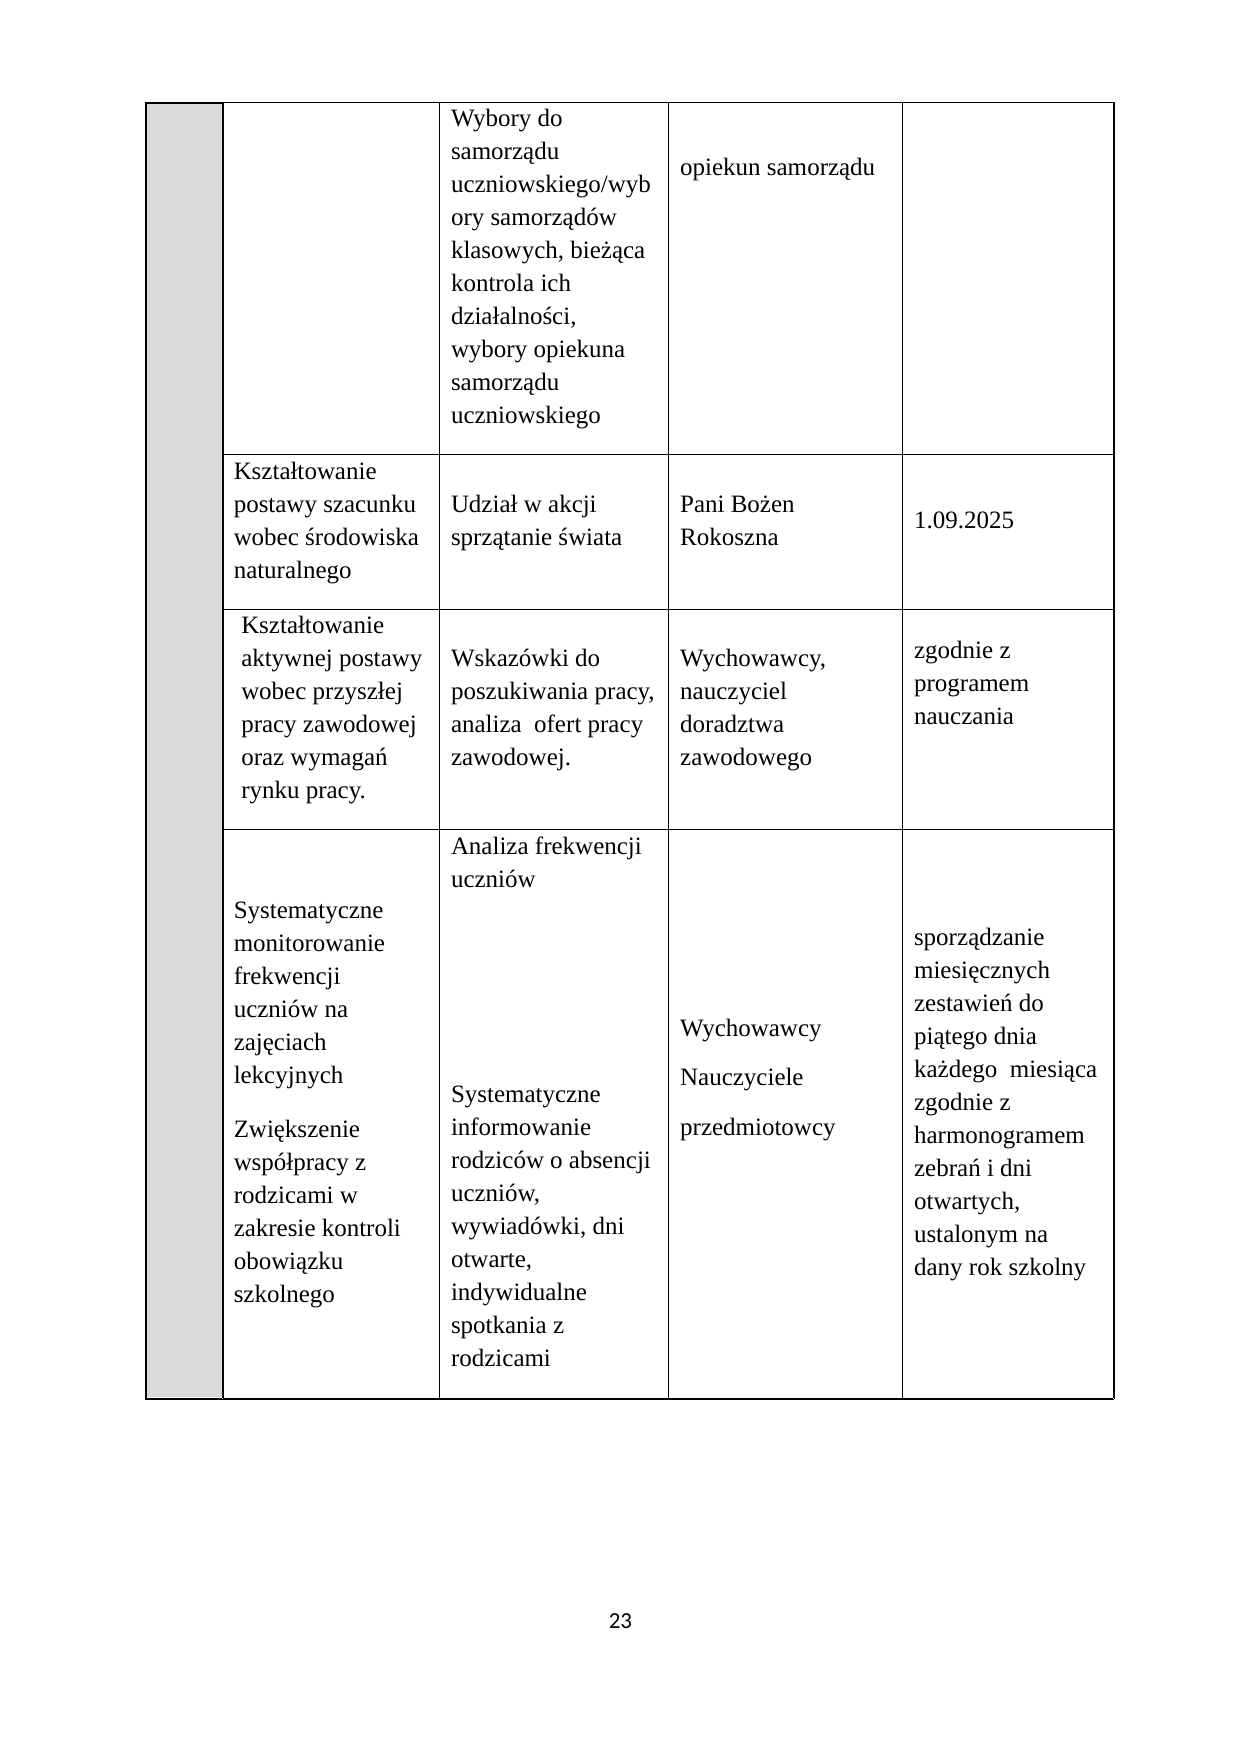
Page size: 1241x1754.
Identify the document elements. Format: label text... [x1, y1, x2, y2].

table_cell Wybory do samorządu uczniowskiego/wybory samorządów klasowych, bieżąca kontrola ich działalności, wybory opiekuna samorządu uczniowskiego [440, 103, 668, 454]
table_cell Wychowawcy Nauczyciele przedmiotowcy [669, 830, 902, 1397]
table_cell Systematyczne monitorowanie frekwencji uczniów na zajęciach lekcyjnych Zwiększenie współpracy z rodzicami w zakresie kontroli obowiązku szkolnego [224, 830, 439, 1397]
table_cell opiekun samorządu [669, 103, 902, 454]
table_cell Kształtowanie aktywnej postawy wobec przyszłej pracy zawodowej oraz wymagań rynku pracy. [224, 610, 439, 829]
table_cell Wychowawcy, nauczyciel doradztwa zawodowego [669, 610, 902, 829]
table_cell sporządzanie miesięcznych zestawień do piątego dnia każdego miesiąca zgodnie z harmonogramem zebrań i dni otwartych, ustalonym na dany rok szkolny [903, 830, 1113, 1397]
table_cell Analiza frekwencji uczniów Systematyczne informowanie rodziców o absencji uczniów, wywiadówki, dni otwarte, indywidualne spotkania z rodzicami [440, 830, 668, 1397]
table_cell zgodnie z programem nauczania [903, 610, 1113, 829]
table_cell Pani Bożen Rokoszna [669, 455, 902, 609]
table_cell Wskazówki do poszukiwania pracy, analiza ofert pracy zawodowej. [440, 610, 668, 829]
table_cell [147, 104, 222, 1397]
table_cell Udział w akcji sprzątanie świata [440, 455, 668, 609]
table_cell [224, 103, 439, 454]
table_cell Kształtowanie postawy szacunku wobec środowiska naturalnego [224, 455, 439, 609]
table_cell 1.09.2025 [903, 455, 1113, 609]
table_cell [903, 103, 1113, 454]
